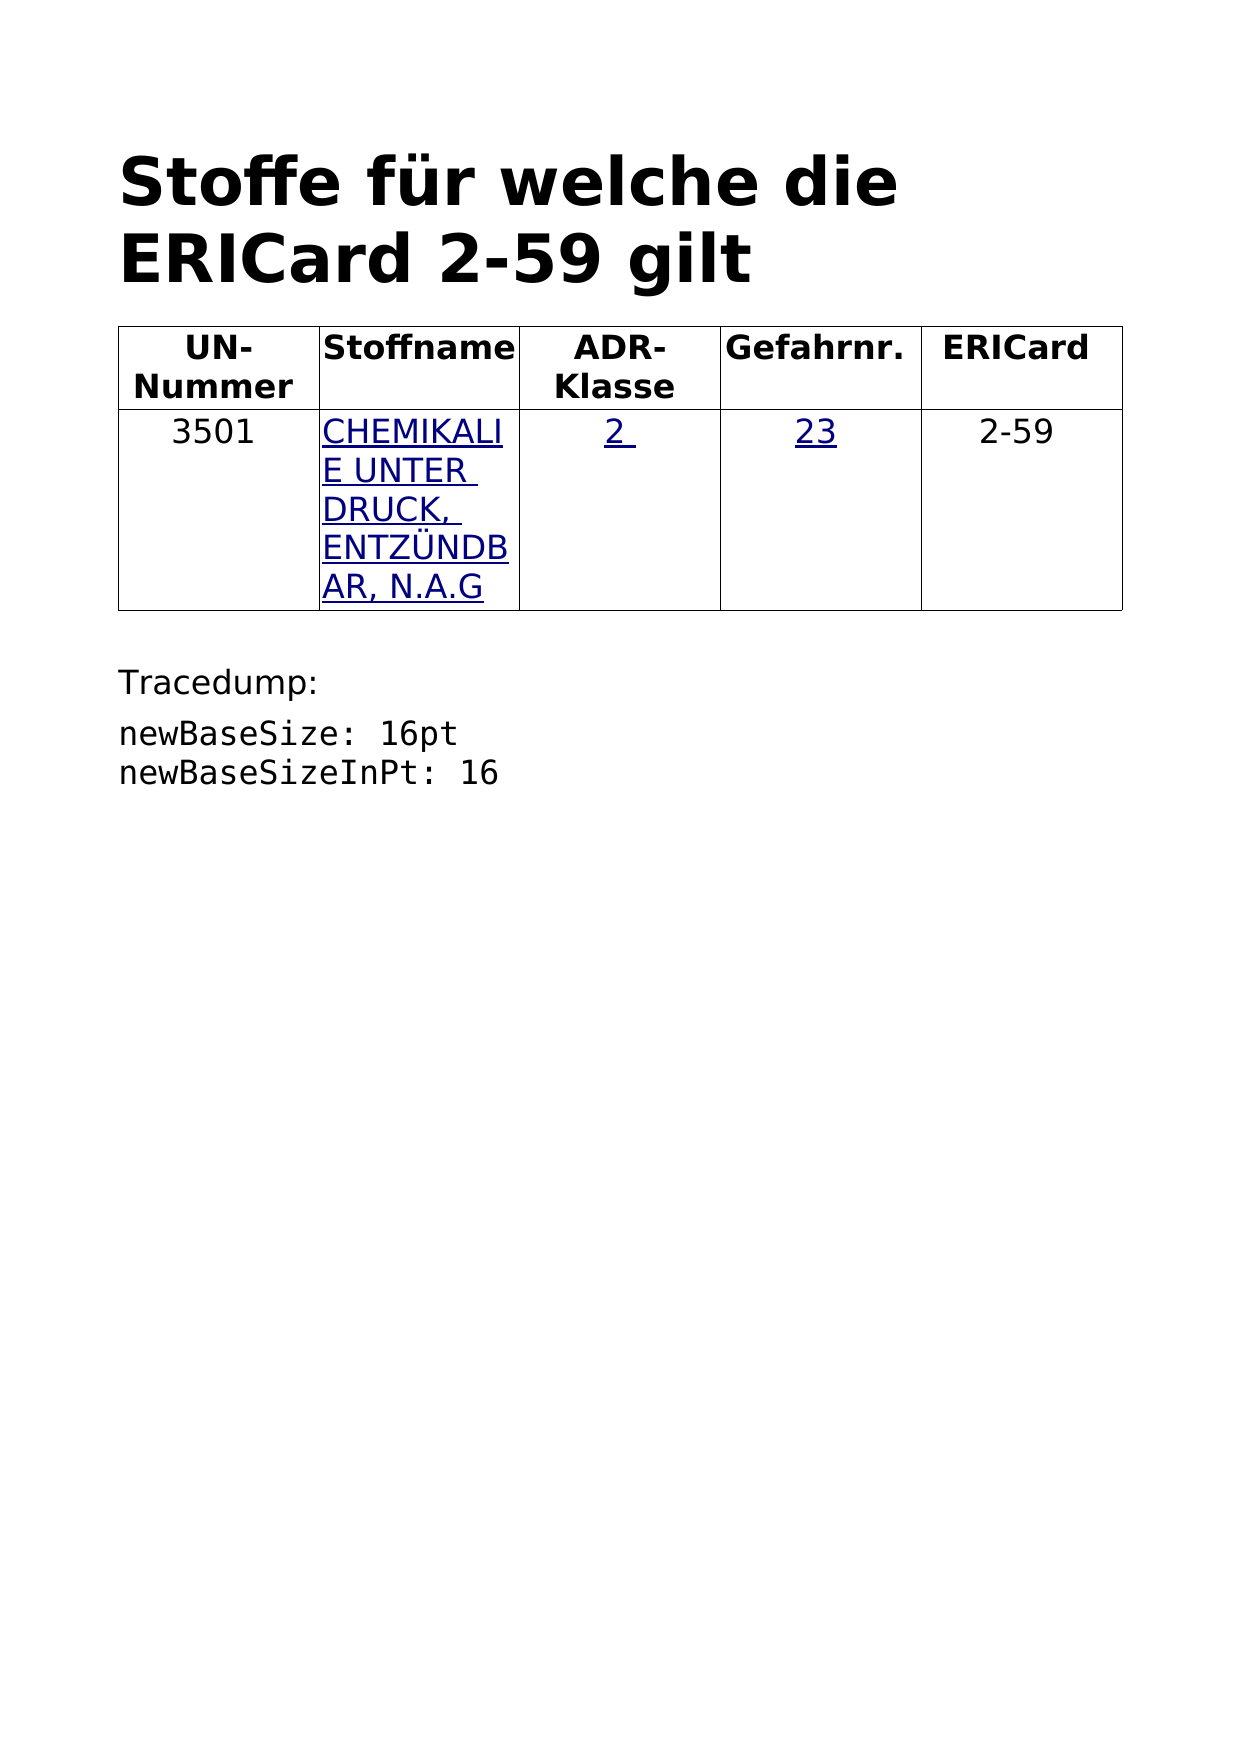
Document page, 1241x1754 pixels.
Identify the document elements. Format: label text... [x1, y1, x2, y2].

table_header ADR-Klasse [520, 327, 720, 409]
subtitle Stoffe für welche die ERICard 2-59 gilt [118, 143, 1122, 298]
table_header UN-Nummer [119, 327, 319, 409]
table_header ERICard [922, 327, 1122, 409]
table_cell 2 [520, 410, 720, 609]
text Tracedump: [118, 624, 1122, 702]
table_header Stoffname [320, 327, 519, 409]
text newBaseSize: 16pt newBaseSizeInPt: 16 [118, 714, 1122, 792]
table_cell CHEMIKALIE UNTER DRUCK, ENTZÜNDBAR, N.A.G [320, 410, 519, 609]
table_header Gefahrnr. [721, 327, 921, 409]
table_cell 3501 [119, 410, 319, 609]
table_cell 23 [721, 410, 921, 609]
table_cell 2-59 [922, 410, 1122, 609]
